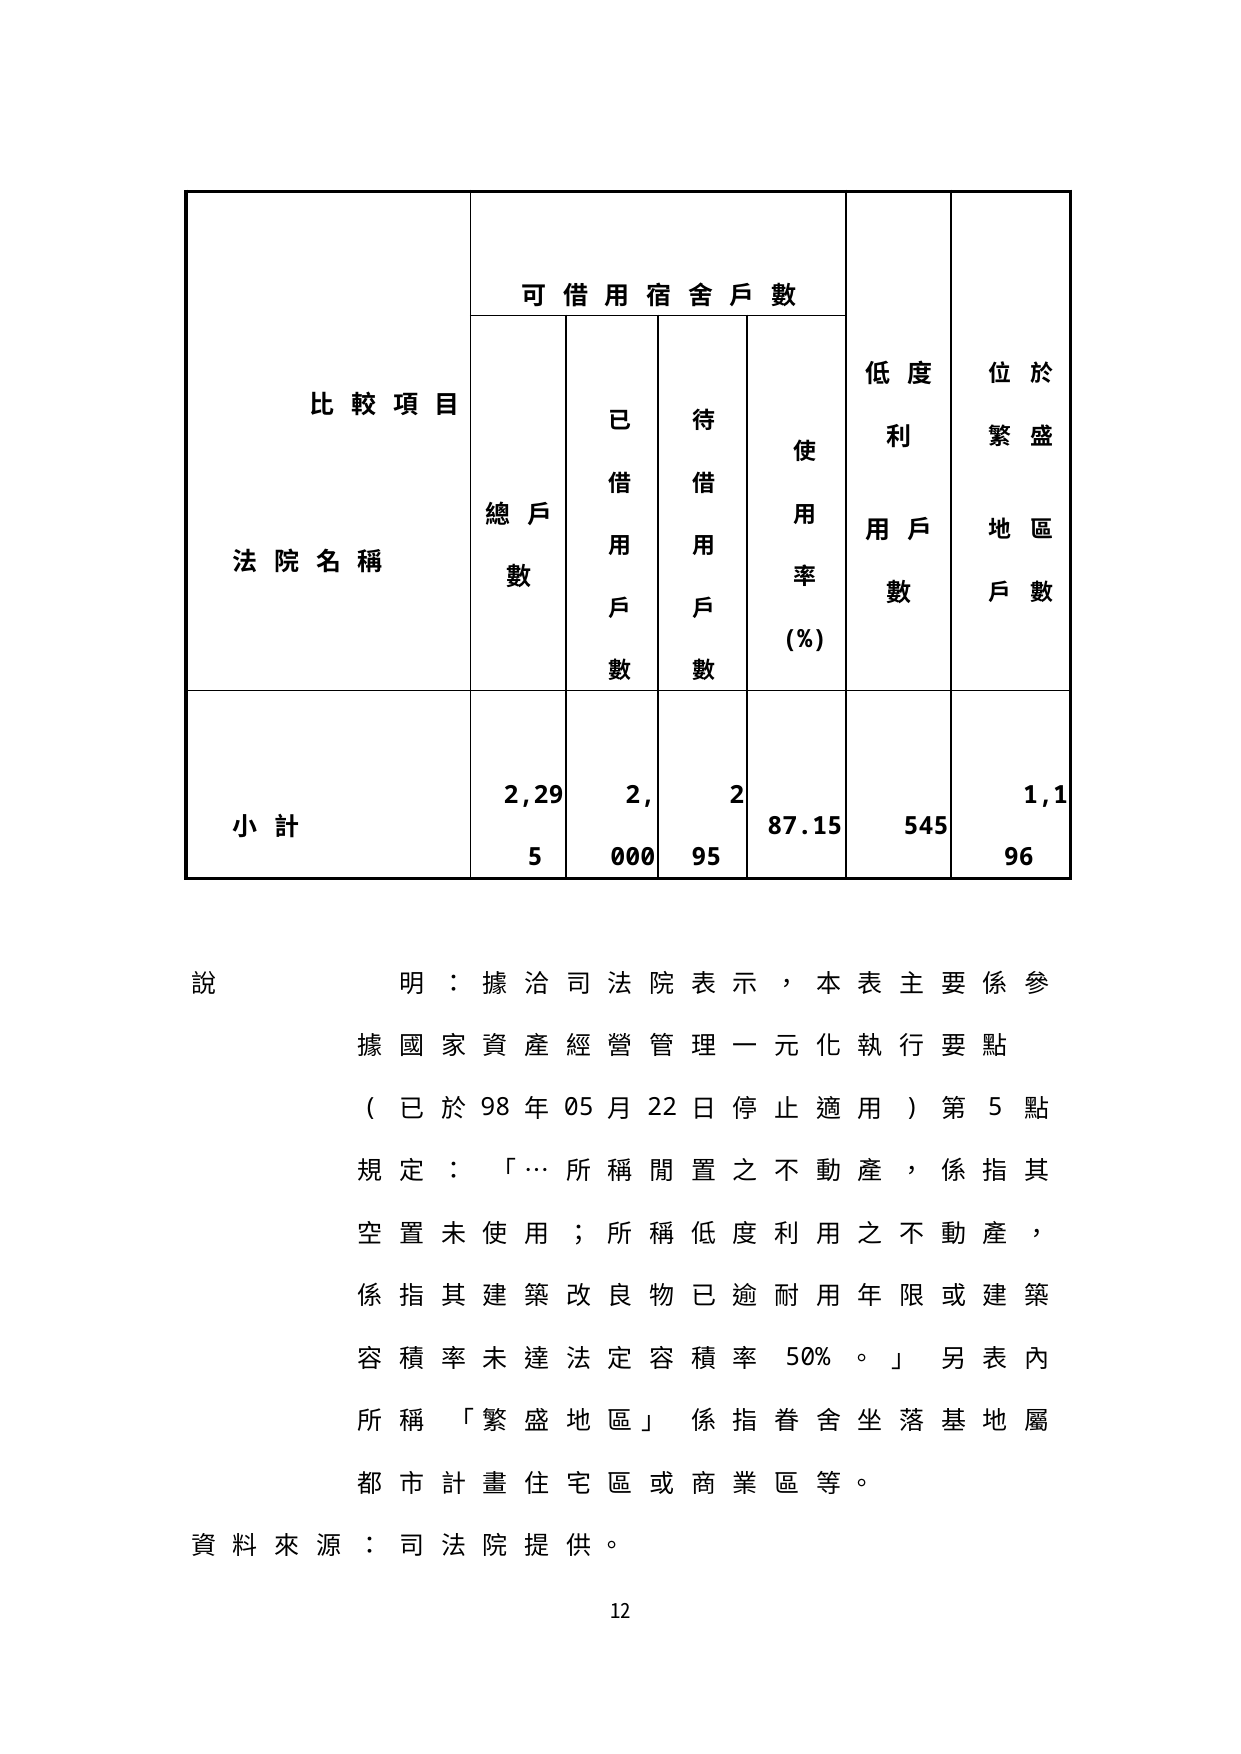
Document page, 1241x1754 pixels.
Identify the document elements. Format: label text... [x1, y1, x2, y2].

table_cell 2,295 [471, 691, 565, 877]
table_cell 小計 [188, 691, 470, 877]
text 資料來源：司法院提供。 [183, 1502, 1058, 1564]
table_cell 2,000 [567, 691, 657, 877]
table_cell 使用率 (%) [748, 316, 845, 689]
table_header 位於繁盛 地區戶數 [952, 193, 1069, 689]
table_header 可借用宿舍戶數 [471, 193, 845, 314]
table_cell 295 [659, 691, 746, 877]
table_cell 87.15 [748, 691, 845, 877]
text 說 明：據洽司法院表示，本表主要係參據國家資產經營管理一元化執行要點(已於98年05月22日停止適用)第5點規定：「…所稱閒置之不動產，係指其空置未使用；所稱低度利用之不動產，係指其建築改良物已逾耐用年限或建築容積率未達法定容積率50%。」另表內所稱「繁盛地區」係指眷舍坐落基地屬都市計畫住宅區或商業區等。 [183, 939, 1058, 1502]
table_cell 總戶數 [471, 316, 565, 689]
table_cell 已借用戶數 [567, 316, 657, 689]
table_cell 1,196 [952, 691, 1069, 877]
table_cell 待借用戶數 [659, 316, 746, 689]
table_header 比較項目 法院名稱 [188, 193, 470, 689]
table_cell 545 [847, 691, 950, 877]
table_header 低度利 用戶數 [847, 193, 950, 689]
